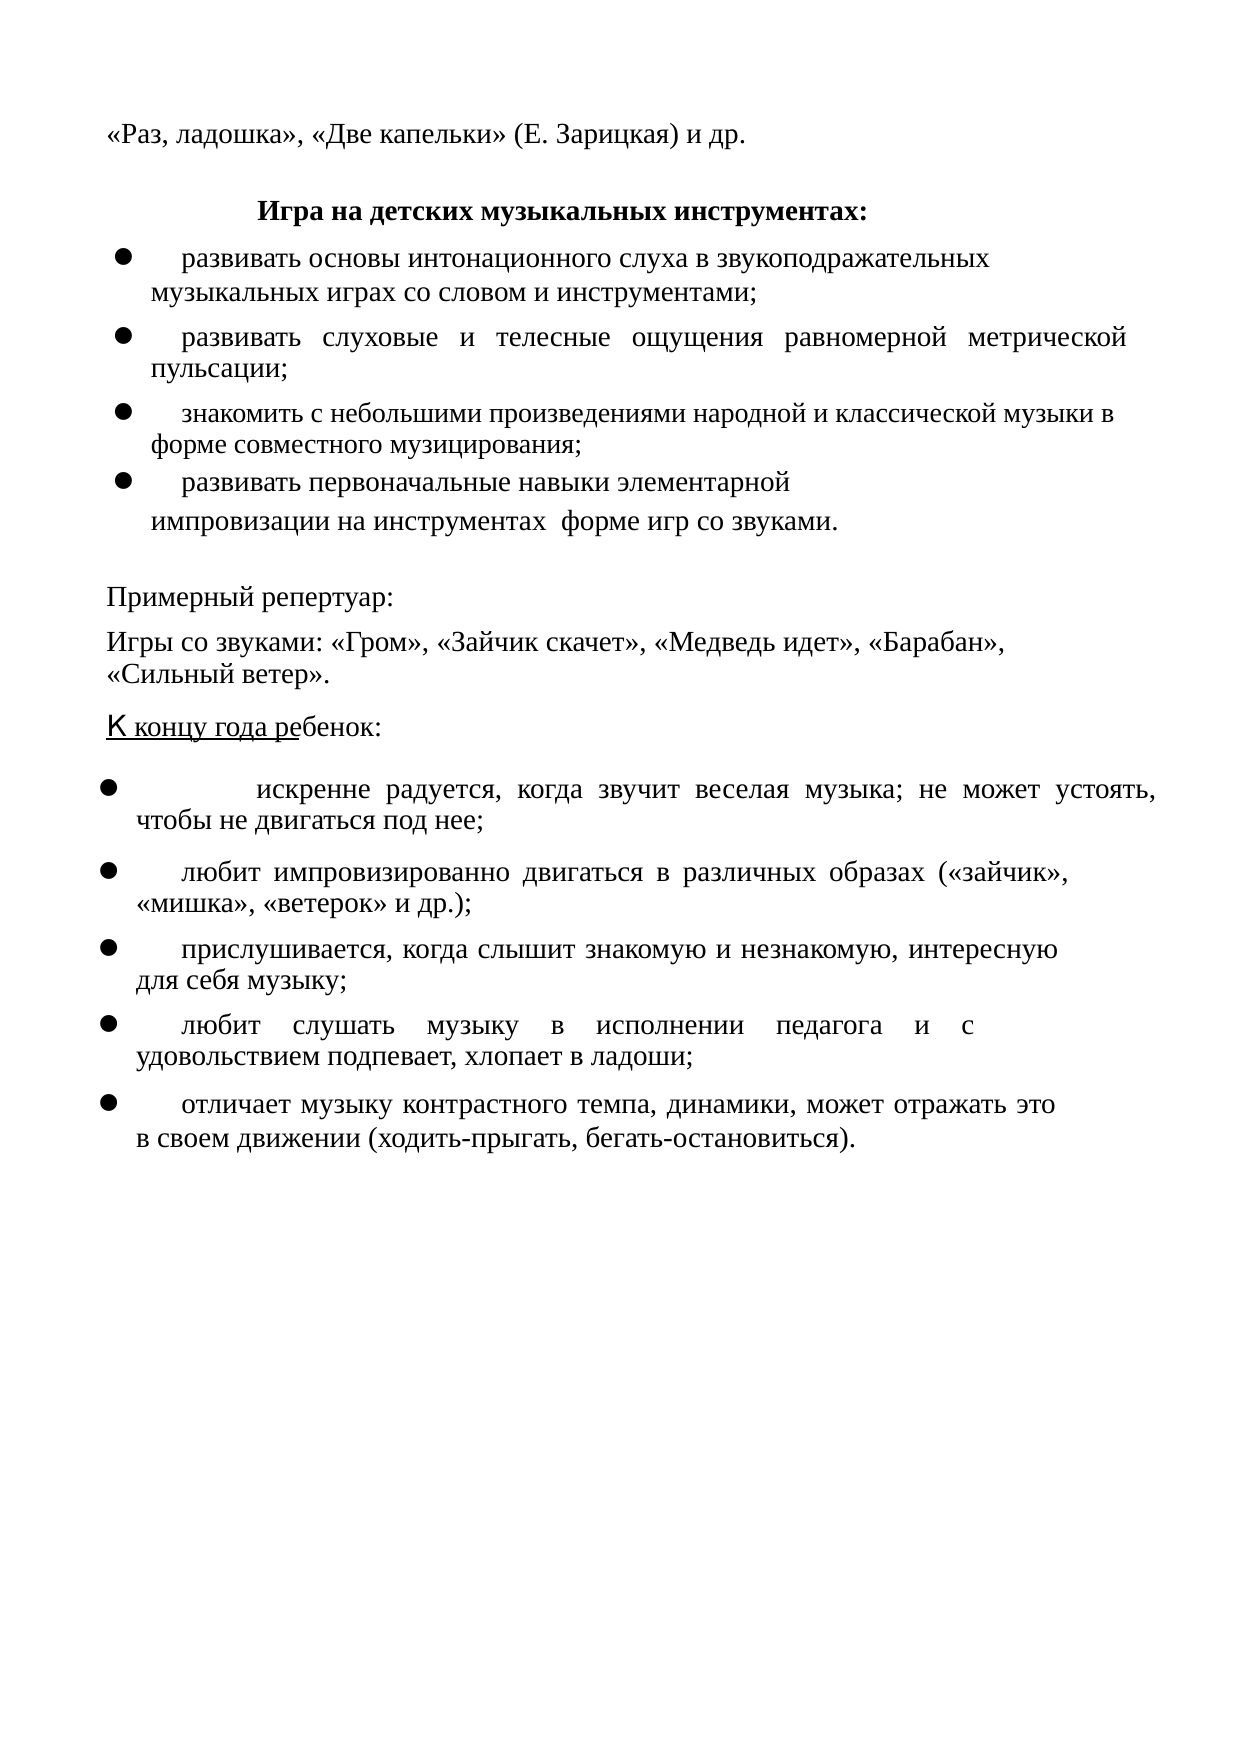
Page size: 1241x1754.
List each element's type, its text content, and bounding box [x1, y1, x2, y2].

list искренне радуется, когда звучит веселая музыка; не может устоять, чтобы не двигаться под нее; [98, 773, 1157, 836]
list любит импровизированно двигаться в различных образах («зайчик», «мишка», «ветерок» и др.); [98, 857, 1069, 919]
list развивать первоначальные навыки элементарной [112, 465, 1207, 498]
text Примерный репертуар: [106, 580, 1207, 613]
text импровизации на инструментах форме игр со звуками. [151, 503, 1207, 537]
list любит слушать музыку в исполнении педагога и с удовольствием подпевает, хлопает в ладоши; [98, 1009, 976, 1072]
list знакомить с небольшими произведениями народной и классической музыки в форме совместного музицирования; [112, 397, 1173, 460]
list отличает музыку контрастного темпа, динамики, может отражать это в своем движении (ходить-прыгать, бегать-остановиться). [98, 1086, 1057, 1153]
text Игра на детских музыкальных инструментах: [257, 193, 1207, 227]
text Игры со звуками: «Гром», «Зайчик скачет», «Медведь идет», «Барабан», «Сильный ветер». [106, 625, 1109, 690]
list прислушивается, когда слышит знакомую и незнакомую, интересную для себя музыку; [98, 933, 1059, 996]
list развивать слуховые и телесные ощущения равномерной метрической пульсации; [112, 321, 1128, 383]
list развивать основы интонационного слуха в звукоподражательных музыкальных играх со словом и инструментами; [112, 240, 1109, 307]
text «Раз, ладошка», «Две капельки» (Е. Зарицкая) и др. [106, 116, 1176, 149]
list концу года ребенок: [106, 711, 1207, 743]
